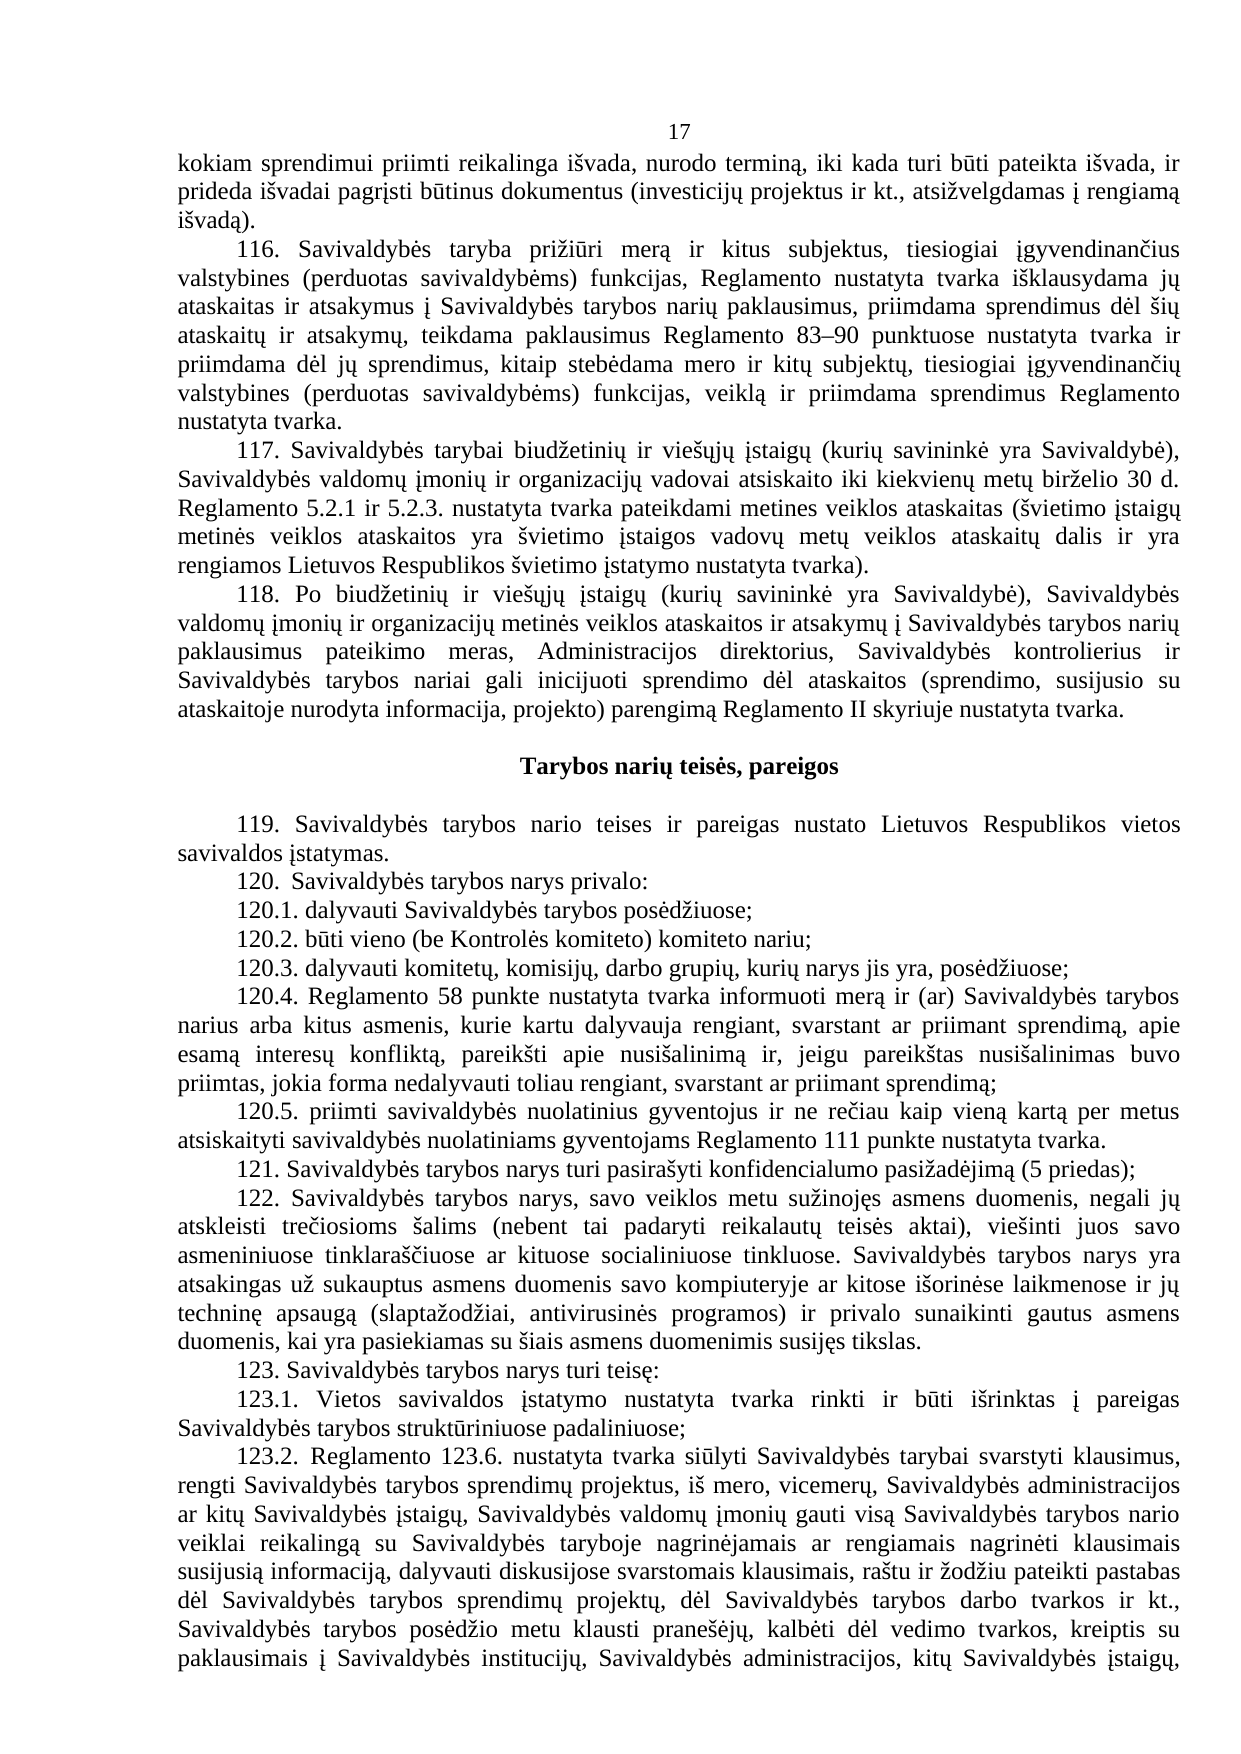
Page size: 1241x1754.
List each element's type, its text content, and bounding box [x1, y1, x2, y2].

text 120.1. dalyvauti Savivaldybės tarybos posėdžiuose; [177, 895, 1181, 924]
text 116. Savivaldybės taryba prižiūri merą ir kitus subjektus, tiesiogiai įgyvendinančius valstybines (perduotas savivaldybėms) funkcijas, Reglamento nustatyta tvarka išklausydama jų ataskaitas ir atsakymus į Savivaldybės tarybos narių paklausimus, priimdama sprendimus dėl šių ataskaitų ir atsakymų, teikdama paklausimus Reglamento 83–90 punktuose nustatyta tvarka ir priimdama dėl jų sprendimus, kitaip stebėdama mero ir kitų subjektų, tiesiogiai įgyvendinančių valstybines (perduotas savivaldybėms) funkcijas, veiklą ir priimdama sprendimus Reglamento nustatyta tvarka. [177, 234, 1181, 435]
text 123.2. Reglamento 123.6. nustatyta tvarka siūlyti Savivaldybės tarybai svarstyti klausimus, rengti Savivaldybės tarybos sprendimų projektus, iš mero, vicemerų, Savivaldybės administracijos ar kitų Savivaldybės įstaigų, Savivaldybės valdomų įmonių gauti visą Savivaldybės tarybos nario veiklai reikalingą su Savivaldybės taryboje nagrinėjamais ar rengiamais nagrinėti klausimais susijusią informaciją, dalyvauti diskusijose svarstomais klausimais, raštu ir žodžiu pateikti pastabas dėl Savivaldybės tarybos sprendimų projektų, dėl Savivaldybės tarybos darbo tvarkos ir kt., Savivaldybės tarybos posėdžio metu klausti pranešėjų, kalbėti dėl vedimo tvarkos, kreiptis su paklausimais į Savivaldybės institucijų, Savivaldybės administracijos, kitų Savivaldybės įstaigų, [177, 1441, 1181, 1671]
text 117. Savivaldybės tarybai biudžetinių ir viešųjų įstaigų (kurių savininkė yra Savivaldybė), Savivaldybės valdomų įmonių ir organizacijų vadovai atsiskaito iki kiekvienų metų birželio 30 d. Reglamento 5.2.1 ir 5.2.3. nustatyta tvarka pateikdami metines veiklos ataskaitas (švietimo įstaigų metinės veiklos ataskaitos yra švietimo įstaigos vadovų metų veiklos ataskaitų dalis ir yra rengiamos Lietuvos Respublikos švietimo įstatymo nustatyta tvarka). [177, 435, 1181, 579]
text kokiam sprendimui priimti reikalinga išvada, nurodo terminą, iki kada turi būti pateikta išvada, ir prideda išvadai pagrįsti būtinus dokumentus (investicijų projektus ir kt., atsižvelgdamas į rengiamą išvadą). [177, 148, 1181, 234]
text 120. Savivaldybės tarybos narys privalo: [177, 866, 1181, 895]
text 120.2. būti vieno (be Kontrolės komiteto) komiteto nariu; [177, 924, 1181, 953]
text 122. Savivaldybės tarybos narys, savo veiklos metu sužinojęs asmens duomenis, negali jų atskleisti trečiosioms šalims (nebent tai padaryti reikalautų teisės aktai), viešinti juos savo asmeniniuose tinklaraščiuose ar kituose socialiniuose tinkluose. Savivaldybės tarybos narys yra atsakingas už sukauptus asmens duomenis savo kompiuteryje ar kitose išorinėse laikmenose ir jų techninę apsaugą (slaptažodžiai, antivirusinės programos) ir privalo sunaikinti gautus asmens duomenis, kai yra pasiekiamas su šiais asmens duomenimis susijęs tikslas. [177, 1183, 1181, 1355]
text 123.1. Vietos savivaldos įstatymo nustatyta tvarka rinkti ir būti išrinktas į pareigas Savivaldybės tarybos struktūriniuose padaliniuose; [177, 1384, 1181, 1441]
text 120.3. dalyvauti komitetų, komisijų, darbo grupių, kurių narys jis yra, posėdžiuose; [177, 953, 1181, 981]
text 123. Savivaldybės tarybos narys turi teisę: [177, 1355, 1181, 1384]
text 121. Savivaldybės tarybos narys turi pasirašyti konfidencialumo pasižadėjimą (5 priedas); [177, 1154, 1181, 1183]
text 120.5. priimti savivaldybės nuolatinius gyventojus ir ne rečiau kaip vieną kartą per metus atsiskaityti savivaldybės nuolatiniams gyventojams Reglamento 111 punkte nustatyta tvarka. [177, 1096, 1181, 1154]
text 120.4. Reglamento 58 punkte nustatyta tvarka informuoti merą ir (ar) Savivaldybės tarybos narius arba kitus asmenis, kurie kartu dalyvauja rengiant, svarstant ar priimant sprendimą, apie esamą interesų konfliktą, pareikšti apie nusišalinimą ir, jeigu pareikštas nusišalinimas buvo priimtas, jokia forma nedalyvauti toliau rengiant, svarstant ar priimant sprendimą; [177, 981, 1181, 1096]
text 118. Po biudžetinių ir viešųjų įstaigų (kurių savininkė yra Savivaldybė), Savivaldybės valdomų įmonių ir organizacijų metinės veiklos ataskaitos ir atsakymų į Savivaldybės tarybos narių paklausimus pateikimo meras, Administracijos direktorius, Savivaldybės kontrolierius ir Savivaldybės tarybos nariai gali inicijuoti sprendimo dėl ataskaitos (sprendimo, susijusio su ataskaitoje nurodyta informacija, projekto) parengimą Reglamento II skyriuje nustatyta tvarka. [177, 579, 1181, 723]
text 119. Savivaldybės tarybos nario teises ir pareigas nustato Lietuvos Respublikos vietos savivaldos įstatymas. [177, 809, 1181, 866]
text Tarybos narių teisės, pareigos [177, 751, 1181, 780]
